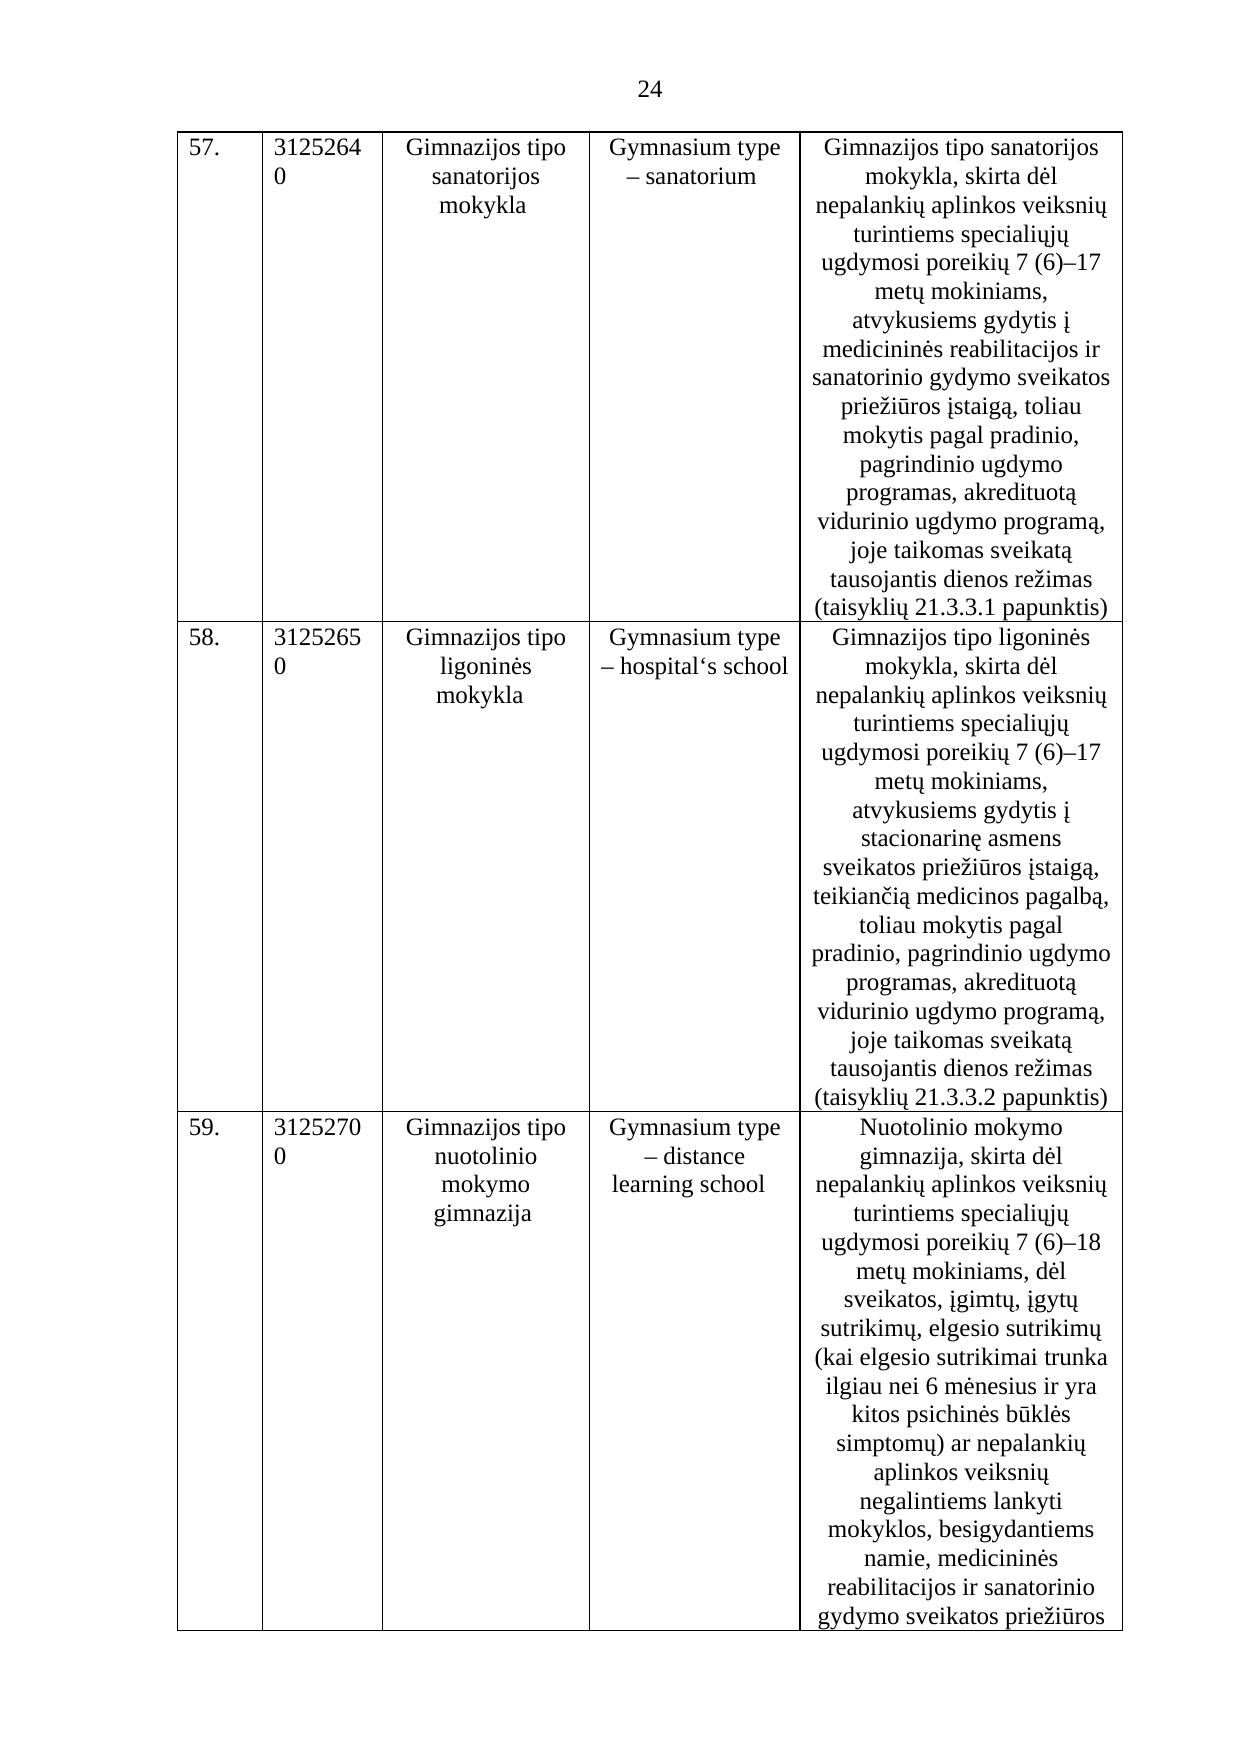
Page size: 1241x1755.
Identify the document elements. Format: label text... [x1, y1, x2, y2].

table_cell Nuotolinio mokymo gimnazija, skirta dėl nepalankių aplinkos veiksnių turintiems specialiųjų ugdymosi poreikių 7 (6)–18 metų mokiniams, dėl sveikatos, įgimtų, įgytų sutrikimų, elgesio sutrikimų (kai elgesio sutrikimai trunka ilgiau nei 6 mėnesius ir yra kitos psichinės būklės simptomų) ar nepalankių aplinkos veiksnių negalintiems lankyti mokyklos, besigydantiems namie, medicininės reabilitacijos ir sanatorinio gydymo sveikatos priežiūros [801, 1112, 1122, 1629]
table_cell Gymnasium type – sanatorium [590, 133, 799, 621]
table_cell 59. [178, 1112, 262, 1629]
table_cell Gymnasium type – hospital‘s school [590, 622, 799, 1111]
table_cell 57. [178, 133, 262, 621]
table_cell Gimnazijos tipo sanatorijos mokykla [383, 133, 589, 621]
table_cell Gimnazijos tipo sanatorijos mokykla, skirta dėl nepalankių aplinkos veiksnių turintiems specialiųjų ugdymosi poreikių 7 (6)–17 metų mokiniams, atvykusiems gydytis į medicininės reabilitacijos ir sanatorinio gydymo sveikatos priežiūros įstaigą, toliau mokytis pagal pradinio, pagrindinio ugdymo programas, akredituotą vidurinio ugdymo programą, joje taikomas sveikatą tausojantis dienos režimas (taisyklių 21.3.3.1 papunktis) [801, 133, 1122, 621]
table_cell Gymnasium type – distance learning school [590, 1112, 799, 1629]
table_cell Gimnazijos tipo ligoninės mokykla [383, 622, 589, 1111]
table_cell 31252650 [263, 622, 382, 1111]
table_cell Gimnazijos tipo nuotolinio mokymo gimnazija [383, 1112, 589, 1629]
table_cell 31252700 [263, 1112, 382, 1629]
table_cell Gimnazijos tipo ligoninės mokykla, skirta dėl nepalankių aplinkos veiksnių turintiems specialiųjų ugdymosi poreikių 7 (6)–17 metų mokiniams, atvykusiems gydytis į stacionarinę asmens sveikatos priežiūros įstaigą, teikiančią medicinos pagalbą, toliau mokytis pagal pradinio, pagrindinio ugdymo programas, akredituotą vidurinio ugdymo programą, joje taikomas sveikatą tausojantis dienos režimas (taisyklių 21.3.3.2 papunktis) [801, 622, 1122, 1111]
table_cell 58. [178, 622, 262, 1111]
table_cell 31252640 [263, 133, 382, 621]
